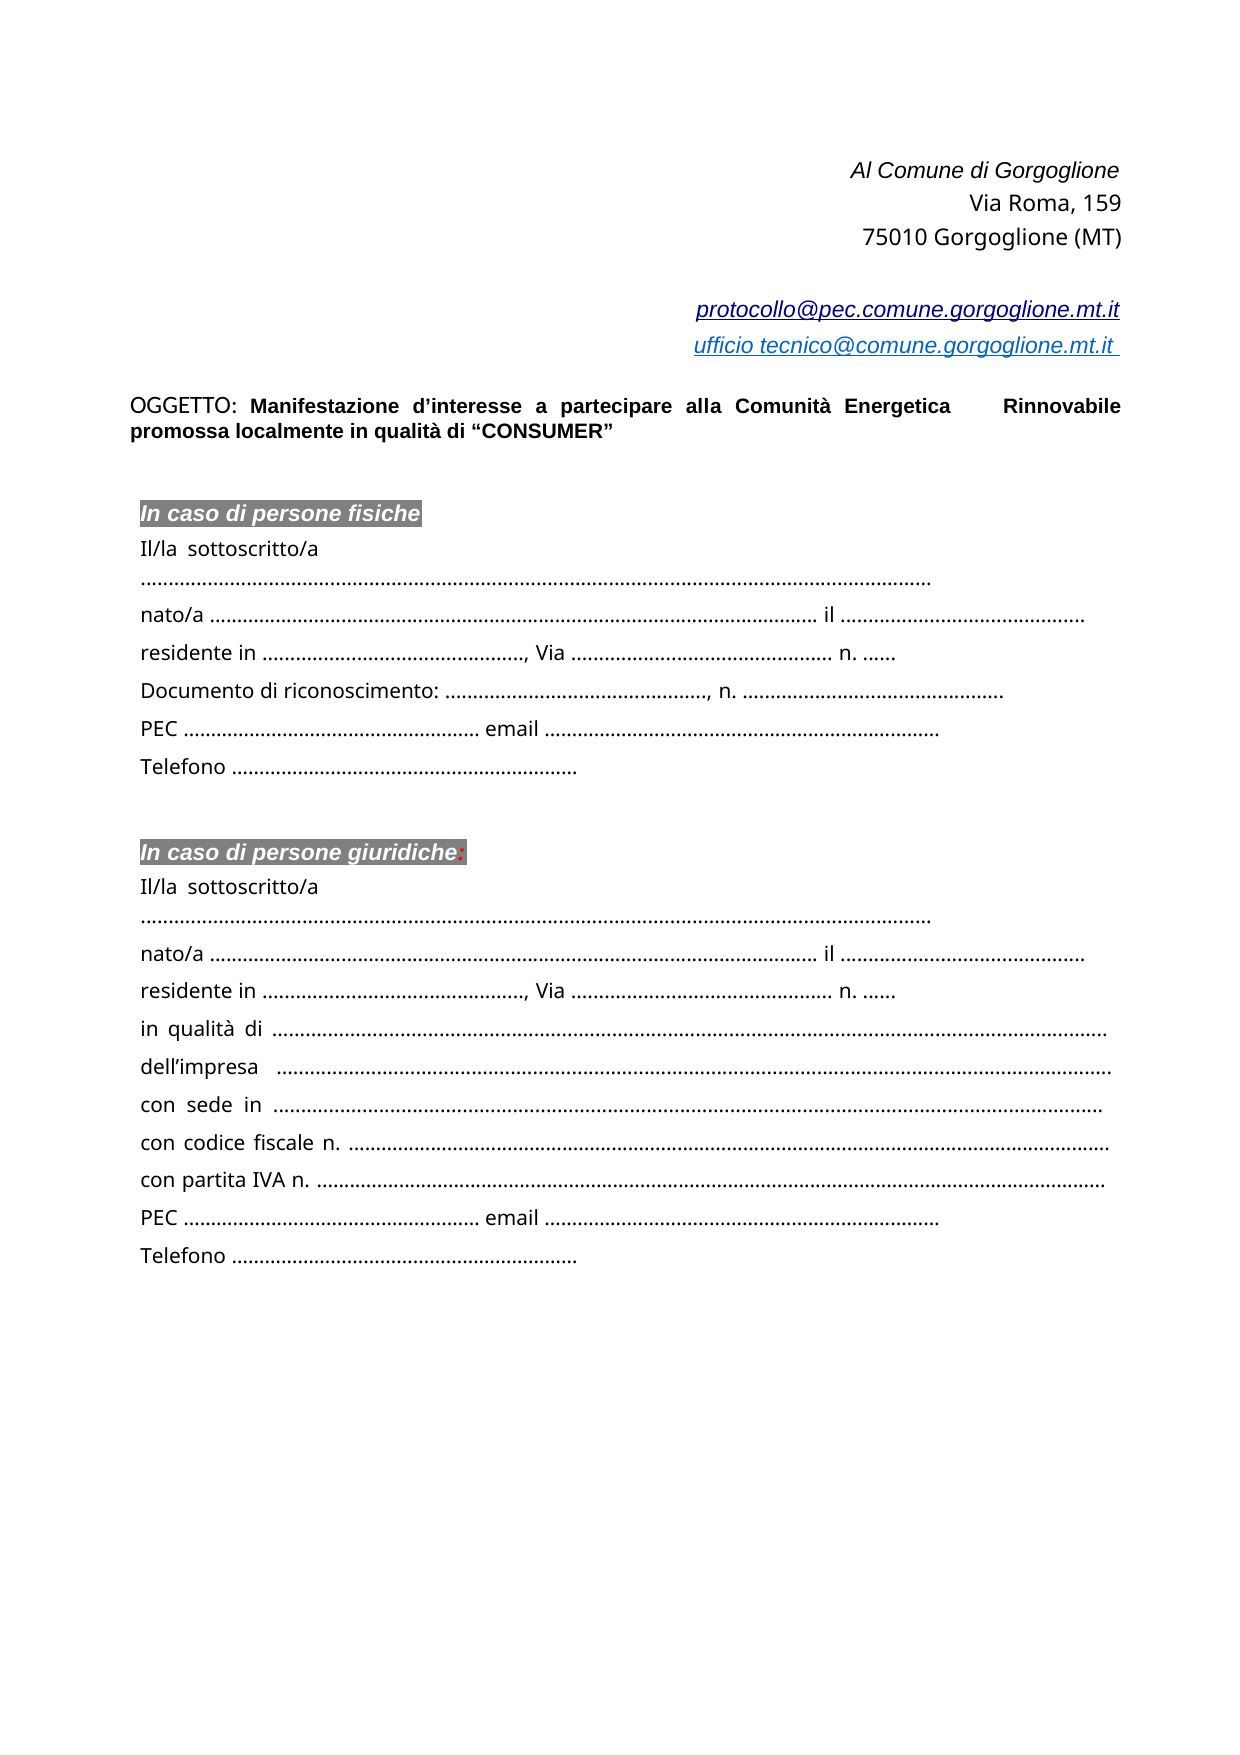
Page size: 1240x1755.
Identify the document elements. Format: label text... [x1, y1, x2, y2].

text residente in ..............................................., Via ............................................... n. ...... [140, 638, 1121, 667]
text PEC ……………………………………………… email ……………………………………………………………… [140, 714, 1121, 742]
text PEC ……………………………………………… email ……………………………………………………………… [140, 1203, 1121, 1232]
text con codice fiscale n. ........................................................................................................................................... [140, 1128, 1121, 1156]
text Documento di riconoscimento: ..............................................., n. ............................................... [140, 676, 1121, 705]
text dell’impresa ...................................................................................................................................................... [140, 1052, 1121, 1081]
text nato/a ............................................................................................................... il ............................................ [140, 939, 1121, 967]
text Il/la sottoscritto/a .............................................................................................................................................. [140, 872, 1121, 929]
text In caso di persone fisiche [140, 500, 1121, 527]
text Telefono ……………………………………………………… [140, 1241, 1121, 1269]
text residente in ..............................................., Via ............................................... n. ...... [140, 976, 1121, 1005]
text OGGETTO: Manifestazione d’interesse a partecipare alla Comunità Energetica Rinnovabile promossa localmente in qualità di “CONSUMER” [130, 389, 1121, 443]
text Telefono ……………………………………………………… [140, 752, 1121, 780]
text nato/a ............................................................................................................... il ............................................ [140, 601, 1121, 629]
subtitle 75010 Gorgoglione (MT) [613, 221, 1121, 252]
text in qualità di ...................................................................................................................................................... [140, 1014, 1121, 1043]
text protocollo@pec.comune.gorgoglione.mt.it [613, 296, 1121, 322]
text Il/la sottoscritto/a .............................................................................................................................................. [140, 534, 1121, 591]
text Al Comune di Gorgoglione [613, 157, 1121, 184]
subtitle Via Roma, 159 [613, 187, 1121, 218]
text ufficio tecnico@comune.gorgoglione.mt.it [613, 332, 1121, 358]
text con sede in ..................................................................................................................................................... [140, 1090, 1121, 1118]
text con partita IVA n. ................................................................................................................................................ [140, 1166, 1121, 1194]
text In caso di persone giuridiche: [140, 838, 1121, 865]
